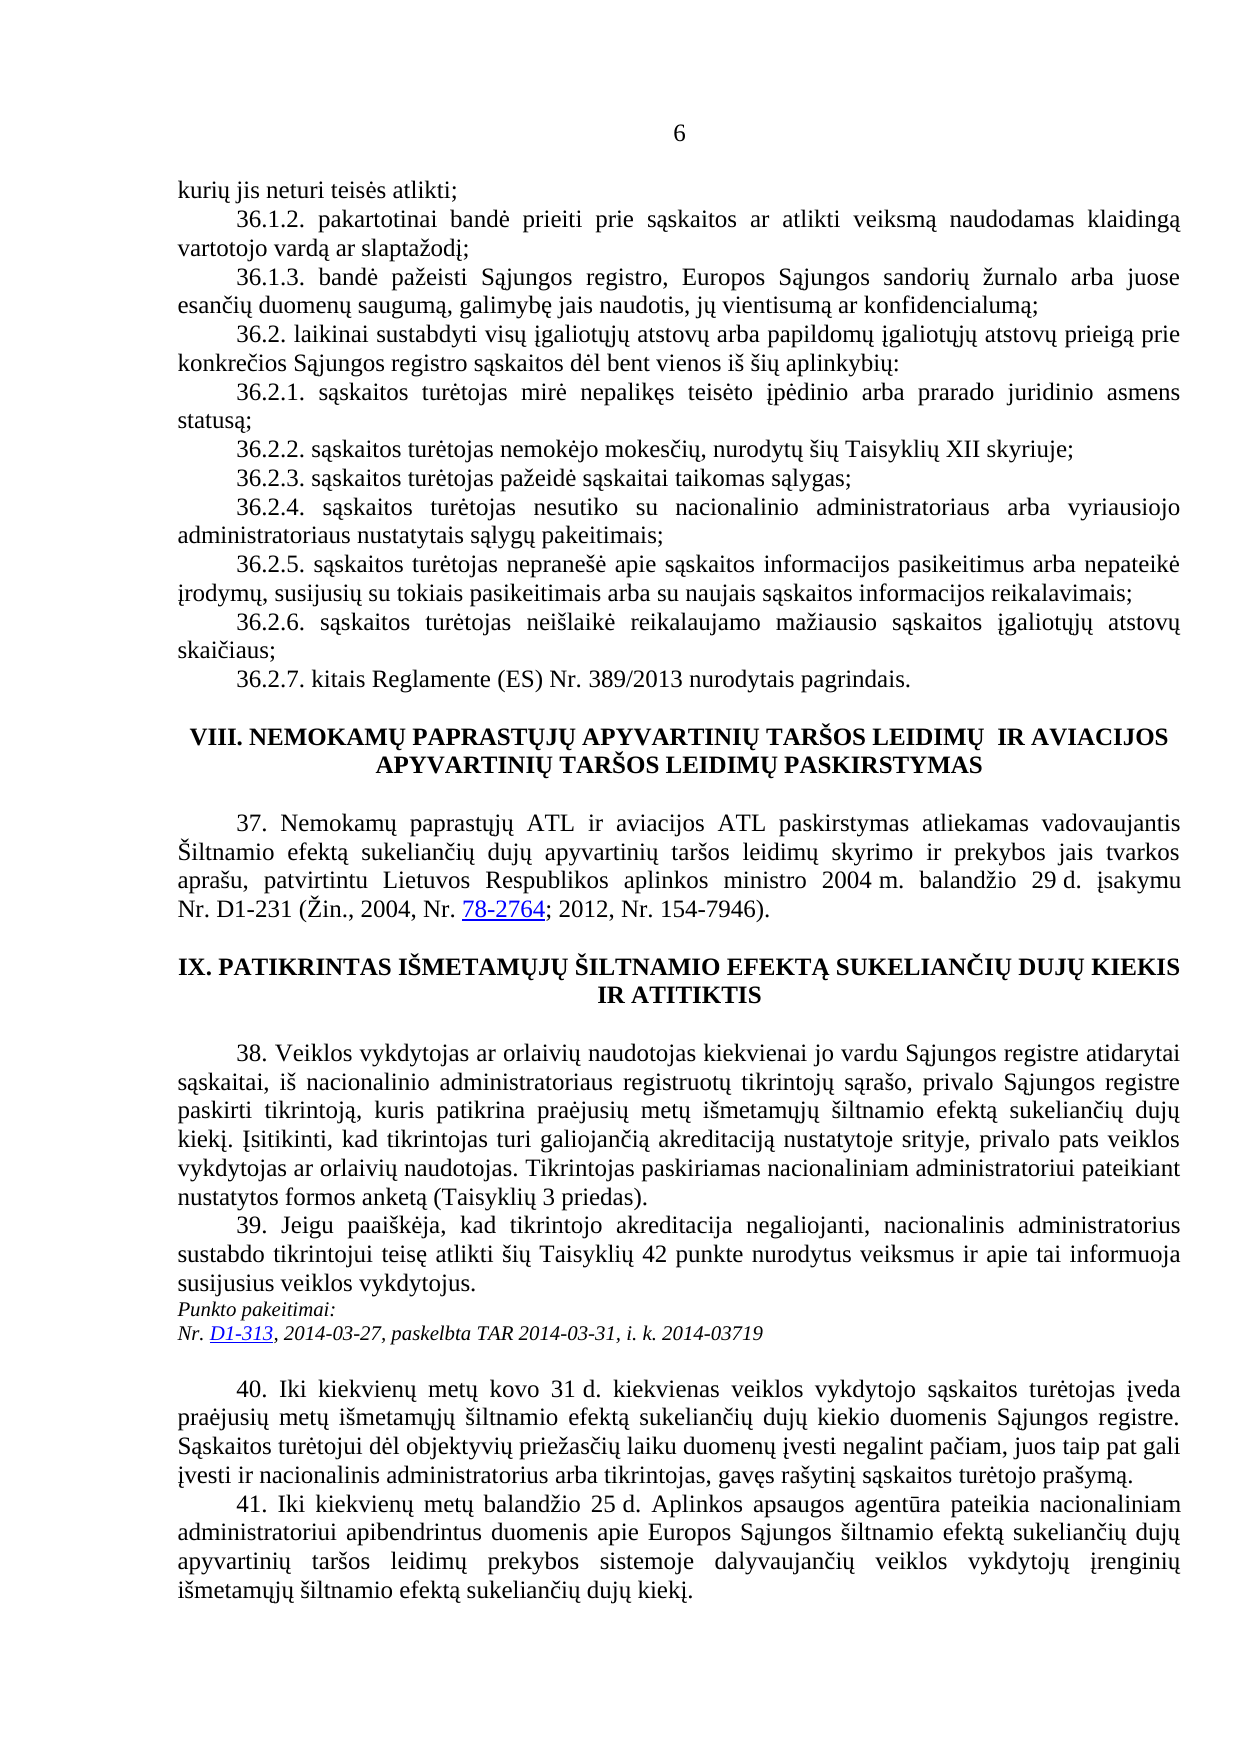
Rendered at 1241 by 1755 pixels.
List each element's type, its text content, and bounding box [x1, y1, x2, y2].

text Punkto pakeitimai: [177, 1297, 1181, 1321]
text 36.1.3. bandė pažeisti Sąjungos registro, Europos Sąjungos sandorių žurnalo arba juose esančių duomenų saugumą, galimybę jais naudotis, jų vientisumą ar konfidencialumą; [177, 262, 1181, 319]
text 36.2.3. sąskaitos turėtojas pažeidė sąskaitai taikomas sąlygas; [177, 463, 1181, 492]
text 37. Nemokamų paprastųjų ATL ir aviacijos ATL paskirstymas atliekamas vadovaujantis Šiltnamio efektą sukeliančių dujų apyvartinių taršos leidimų skyrimo ir prekybos jais tvarkos aprašu, patvirtintu Lietuvos Respublikos aplinkos ministro 2004 m. balandžio 29 d. įsakymu Nr. D1-231 (Žin., 2004, Nr. 78-2764; 2012, Nr. 154-7946). [177, 808, 1181, 923]
text 36.1.2. pakartotinai bandė prieiti prie sąskaitos ar atlikti veiksmą naudodamas klaidingą vartotojo vardą ar slaptažodį; [177, 204, 1181, 262]
text Nr. D1-313, 2014-03-27, paskelbta TAR 2014-03-31, i. k. 2014-03719 [177, 1321, 1181, 1345]
text 36.2.4. sąskaitos turėtojas nesutiko su nacionalinio administratoriaus arba vyriausiojo administratoriaus nustatytais sąlygų pakeitimais; [177, 492, 1181, 549]
text 36.2.7. kitais Reglamente (ES) Nr. 389/2013 nurodytais pagrindais. [177, 664, 1181, 693]
text 36.2.6. sąskaitos turėtojas neišlaikė reikalaujamo mažiausio sąskaitos įgaliotųjų atstovų skaičiaus; [177, 607, 1181, 664]
text 41. Iki kiekvienų metų balandžio 25 d. Aplinkos apsaugos agentūra pateikia nacionaliniam administratoriui apibendrintus duomenis apie Europos Sąjungos šiltnamio efektą sukeliančių dujų apyvartinių taršos leidimų prekybos sistemoje dalyvaujančių veiklos vykdytojų įrenginių išmetamųjų šiltnamio efektą sukeliančių dujų kiekį. [177, 1489, 1181, 1604]
text 39. Jeigu paaiškėja, kad tikrintojo akreditacija negaliojanti, nacionalinis administratorius sustabdo tikrintojui teisę atlikti šių Taisyklių 42 punkte nurodytus veiksmus ir apie tai informuoja susijusius veiklos vykdytojus. [177, 1211, 1181, 1297]
text kurių jis neturi teisės atlikti; [177, 176, 1181, 204]
text VIII. NEMOKAMŲ PAPRASTŲJŲ APYVARTINIŲ TARŠOS LEIDIMŲ IR AVIACIJOS APYVARTINIŲ TARŠOS LEIDIMŲ PASKIRSTYMAS [177, 722, 1181, 779]
text 36.2.1. sąskaitos turėtojas mirė nepalikęs teisėto įpėdinio arba prarado juridinio asmens statusą; [177, 377, 1181, 434]
text 38. Veiklos vykdytojas ar orlaivių naudotojas kiekvienai jo vardu Sąjungos registre atidarytai sąskaitai, iš nacionalinio administratoriaus registruotų tikrintojų sąrašo, privalo Sąjungos registre paskirti tikrintoją, kuris patikrina praėjusių metų išmetamųjų šiltnamio efektą sukeliančių dujų kiekį. Įsitikinti, kad tikrintojas turi galiojančią akreditaciją nustatytoje srityje, privalo pats veiklos vykdytojas ar orlaivių naudotojas. Tikrintojas paskiriamas nacionaliniam administratoriui pateikiant nustatytos formos anketą (Taisyklių 3 priedas). [177, 1038, 1181, 1211]
text 36.2. laikinai sustabdyti visų įgaliotųjų atstovų arba papildomų įgaliotųjų atstovų prieigą prie konkrečios Sąjungos registro sąskaitos dėl bent vienos iš šių aplinkybių: [177, 319, 1181, 377]
text 40. Iki kiekvienų metų kovo 31 d. kiekvienas veiklos vykdytojo sąskaitos turėtojas įveda praėjusių metų išmetamųjų šiltnamio efektą sukeliančių dujų kiekio duomenis Sąjungos registre. Sąskaitos turėtojui dėl objektyvių priežasčių laiku duomenų įvesti negalint pačiam, juos taip pat gali įvesti ir nacionalinis administratorius arba tikrintojas, gavęs rašytinį sąskaitos turėtojo prašymą. [177, 1374, 1181, 1489]
text 36.2.2. sąskaitos turėtojas nemokėjo mokesčių, nurodytų šių Taisyklių XII skyriuje; [177, 434, 1181, 463]
text IX. PATIKRINTAS IŠMETAMŲJŲ ŠILTNAMIO EFEKTĄ SUKELIANČIŲ DUJŲ KIEKIS IR ATITIKTIS [177, 952, 1181, 1009]
text 36.2.5. sąskaitos turėtojas nepranešė apie sąskaitos informacijos pasikeitimus arba nepateikė įrodymų, susijusių su tokiais pasikeitimais arba su naujais sąskaitos informacijos reikalavimais; [177, 549, 1181, 607]
